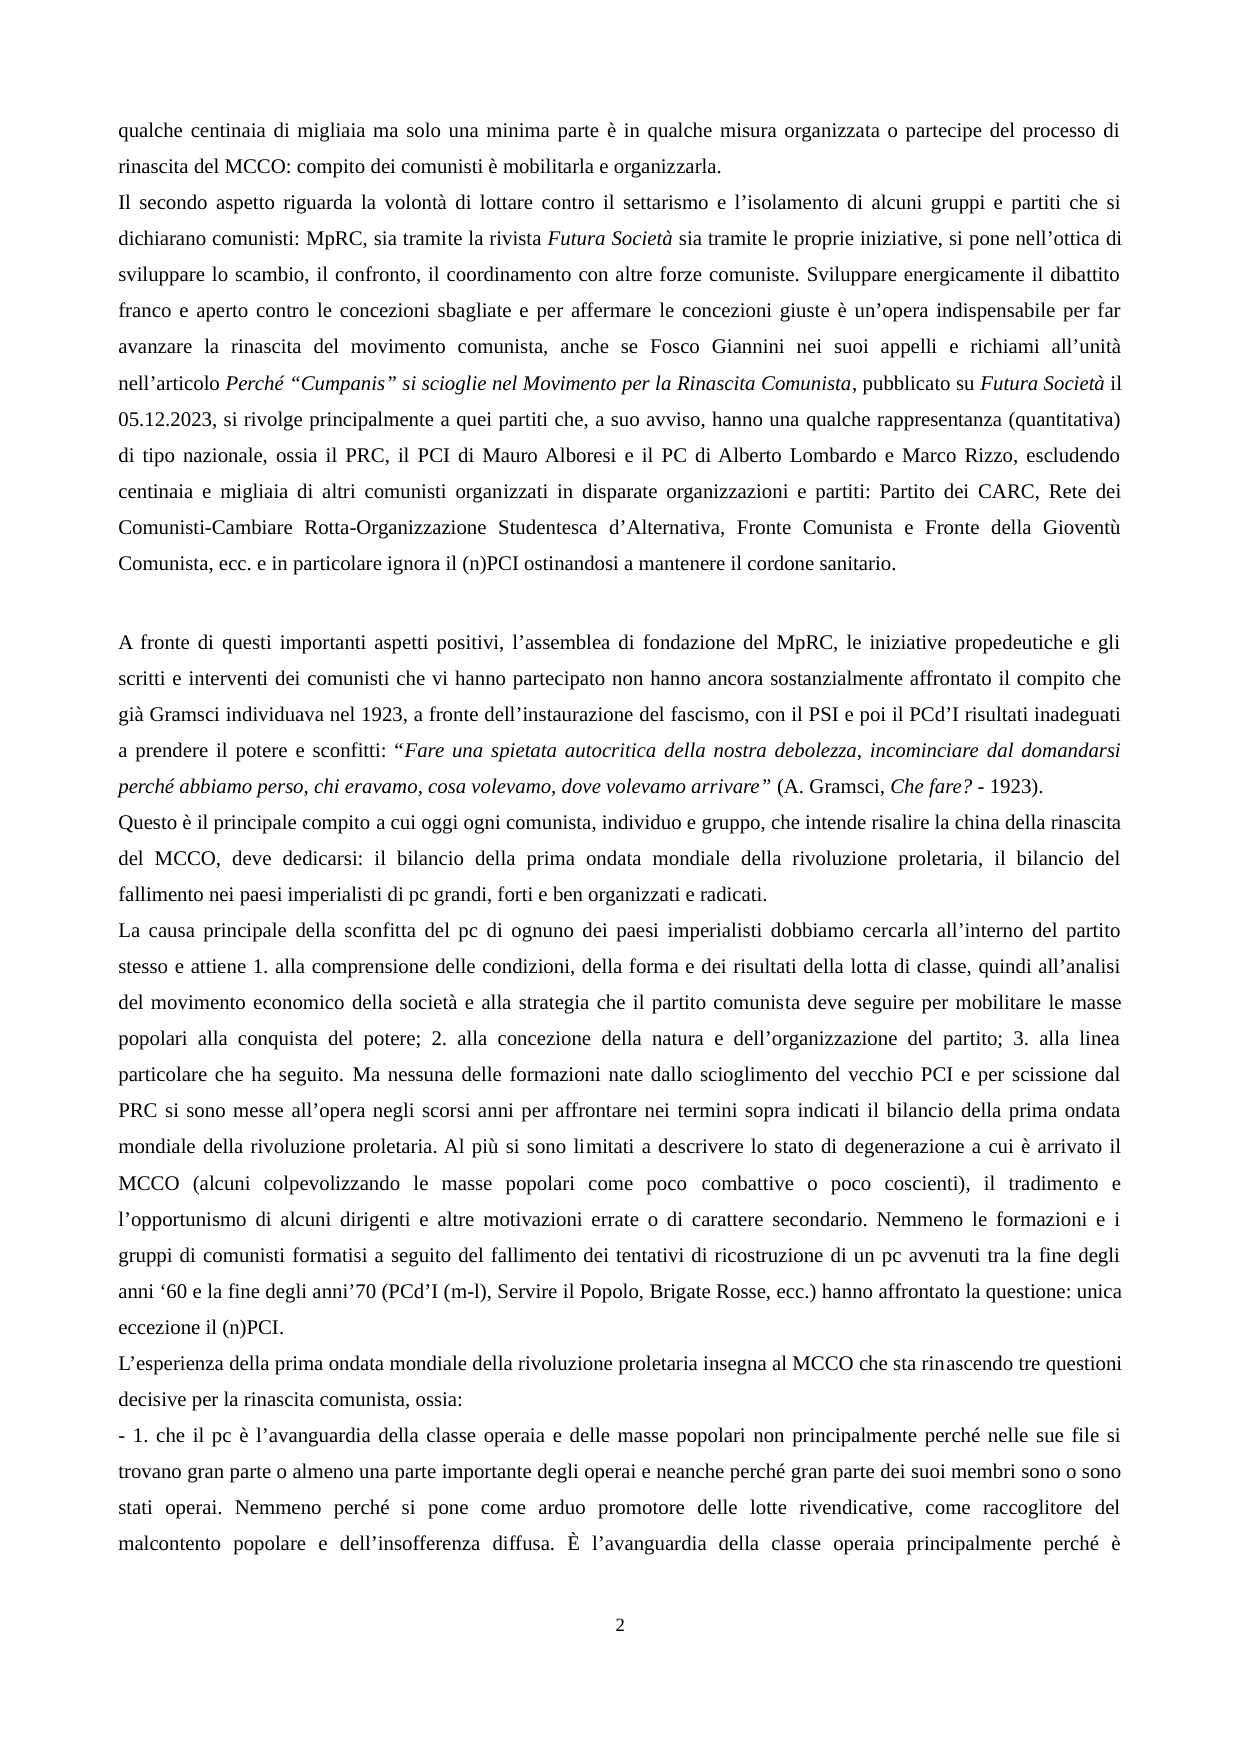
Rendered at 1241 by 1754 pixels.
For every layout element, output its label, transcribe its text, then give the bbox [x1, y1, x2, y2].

text A fronte di questi importanti aspetti positivi, l’assemblea di fondazione del MpRC, le iniziative propedeutiche e gli scritti e interventi dei comunisti che vi hanno partecipato non hanno ancora sostanzialmente affrontato il compito che già Gramsci individuava nel 1923, a fronte dell’instaurazione del fascismo, con il PSI e poi il PCd’I risultati inadeguati a prendere il potere e sconfitti: “Fare una spietata autocritica della nostra debolezza, incominciare dal domandarsi perché abbiamo perso, chi eravamo, cosa volevamo, dove volevamo arrivare” (A. Gramsci, Che fare? - 1923). [118, 630, 1122, 798]
text L’esperienza della prima ondata mondiale della rivoluzione proletaria insegna al MCCO che sta rinascendo tre questioni decisive per la rinascita comunista, ossia: [118, 1351, 1122, 1411]
text Questo è il principale compito a cui oggi ogni comunista, individuo e gruppo, che intende risalire la china della rinascita del MCCO, deve dedicarsi: il bilancio della prima ondata mondiale della rivoluzione proletaria, il bilancio del fallimento nei paesi imperialisti di pc grandi, forti e ben organizzati e radicati. [118, 810, 1122, 906]
text La causa principale della sconfitta del pc di ognuno dei paesi imperialisti dobbiamo cercarla all’interno del partito stesso e attiene 1. alla comprensione delle condizioni, della forma e dei risultati della lotta di classe, quindi all’analisi del movimento economico della società e alla strategia che il partito comunista deve seguire per mobilitare le masse popolari alla conquista del potere; 2. alla concezione della natura e dell’organizzazione del partito; 3. alla linea particolare che ha seguito. Ma nessuna delle formazioni nate dallo scioglimento del vecchio PCI e per scissione dal PRC si sono messe all’opera negli scorsi anni per affrontare nei termini sopra indicati il bilancio della prima ondata mondiale della rivoluzione proletaria. Al più si sono limitati a descrivere lo stato di degenerazione a cui è arrivato il MCCO (alcuni colpevolizzando le masse popolari come poco combattive o poco coscienti), il tradimento e l’opportunismo di alcuni dirigenti e altre motivazioni errate o di carattere secondario. Nemmeno le formazioni e i gruppi di comunisti formatisi a seguito del fallimento dei tentativi di ricostruzione di un pc avvenuti tra la fine degli anni ‘60 e la fine degli anni’70 (PCd’I (m-l), Servire il Popolo, Brigate Rosse, ecc.) hanno affrontato la questione: unica eccezione il (n)PCI. [118, 918, 1122, 1339]
text - 1. che il pc è l’avanguardia della classe operaia e delle masse popolari non principalmente perché nelle sue file si trovano gran parte o almeno una parte importante degli operai e neanche perché gran parte dei suoi membri sono o sono stati operai. Nemmeno perché si pone come arduo promotore delle lotte rivendicative, come raccoglitore del malcontento popolare e dell’insofferenza diffusa. È l’avanguardia della classe operaia principalmente perché è [118, 1423, 1122, 1555]
text Il secondo aspetto riguarda la volontà di lottare contro il settarismo e l’isolamento di alcuni gruppi e partiti che si dichiarano comunisti: MpRC, sia tramite la rivista Futura Società sia tramite le proprie iniziative, si pone nell’ottica di sviluppare lo scambio, il confronto, il coordinamento con altre forze comuniste. Sviluppare energicamente il dibattito franco e aperto contro le concezioni sbagliate e per affermare le concezioni giuste è un’opera indispensabile per far avanzare la rinascita del movimento comunista, anche se Fosco Giannini nei suoi appelli e richiami all’unità nell’articolo Perché “Cumpanis” si scioglie nel Movimento per la Rinascita Comunista, pubblicato su Futura Società il 05.12.2023, si rivolge principalmente a quei partiti che, a suo avviso, hanno una qualche rappresentanza (quantitativa) di tipo nazionale, ossia il PRC, il PCI di Mauro Alboresi e il PC di Alberto Lombardo e Marco Rizzo, escludendo centinaia e migliaia di altri comunisti organizzati in disparate organizzazioni e partiti: Partito dei CARC, Rete dei Comunisti-Cambiare Rotta-Organizzazione Studentesca d’Alternativa, Fronte Comunista e Fronte della Gioventù Comunista, ecc. e in particolare ignora il (n)PCI ostinandosi a mantenere il cordone sanitario. [118, 190, 1122, 575]
text qualche centinaia di migliaia ma solo una minima parte è in qualche misura organizzata o partecipe del processo di rinascita del MCCO: compito dei comunisti è mobilitarla e organizzarla. [118, 118, 1122, 178]
